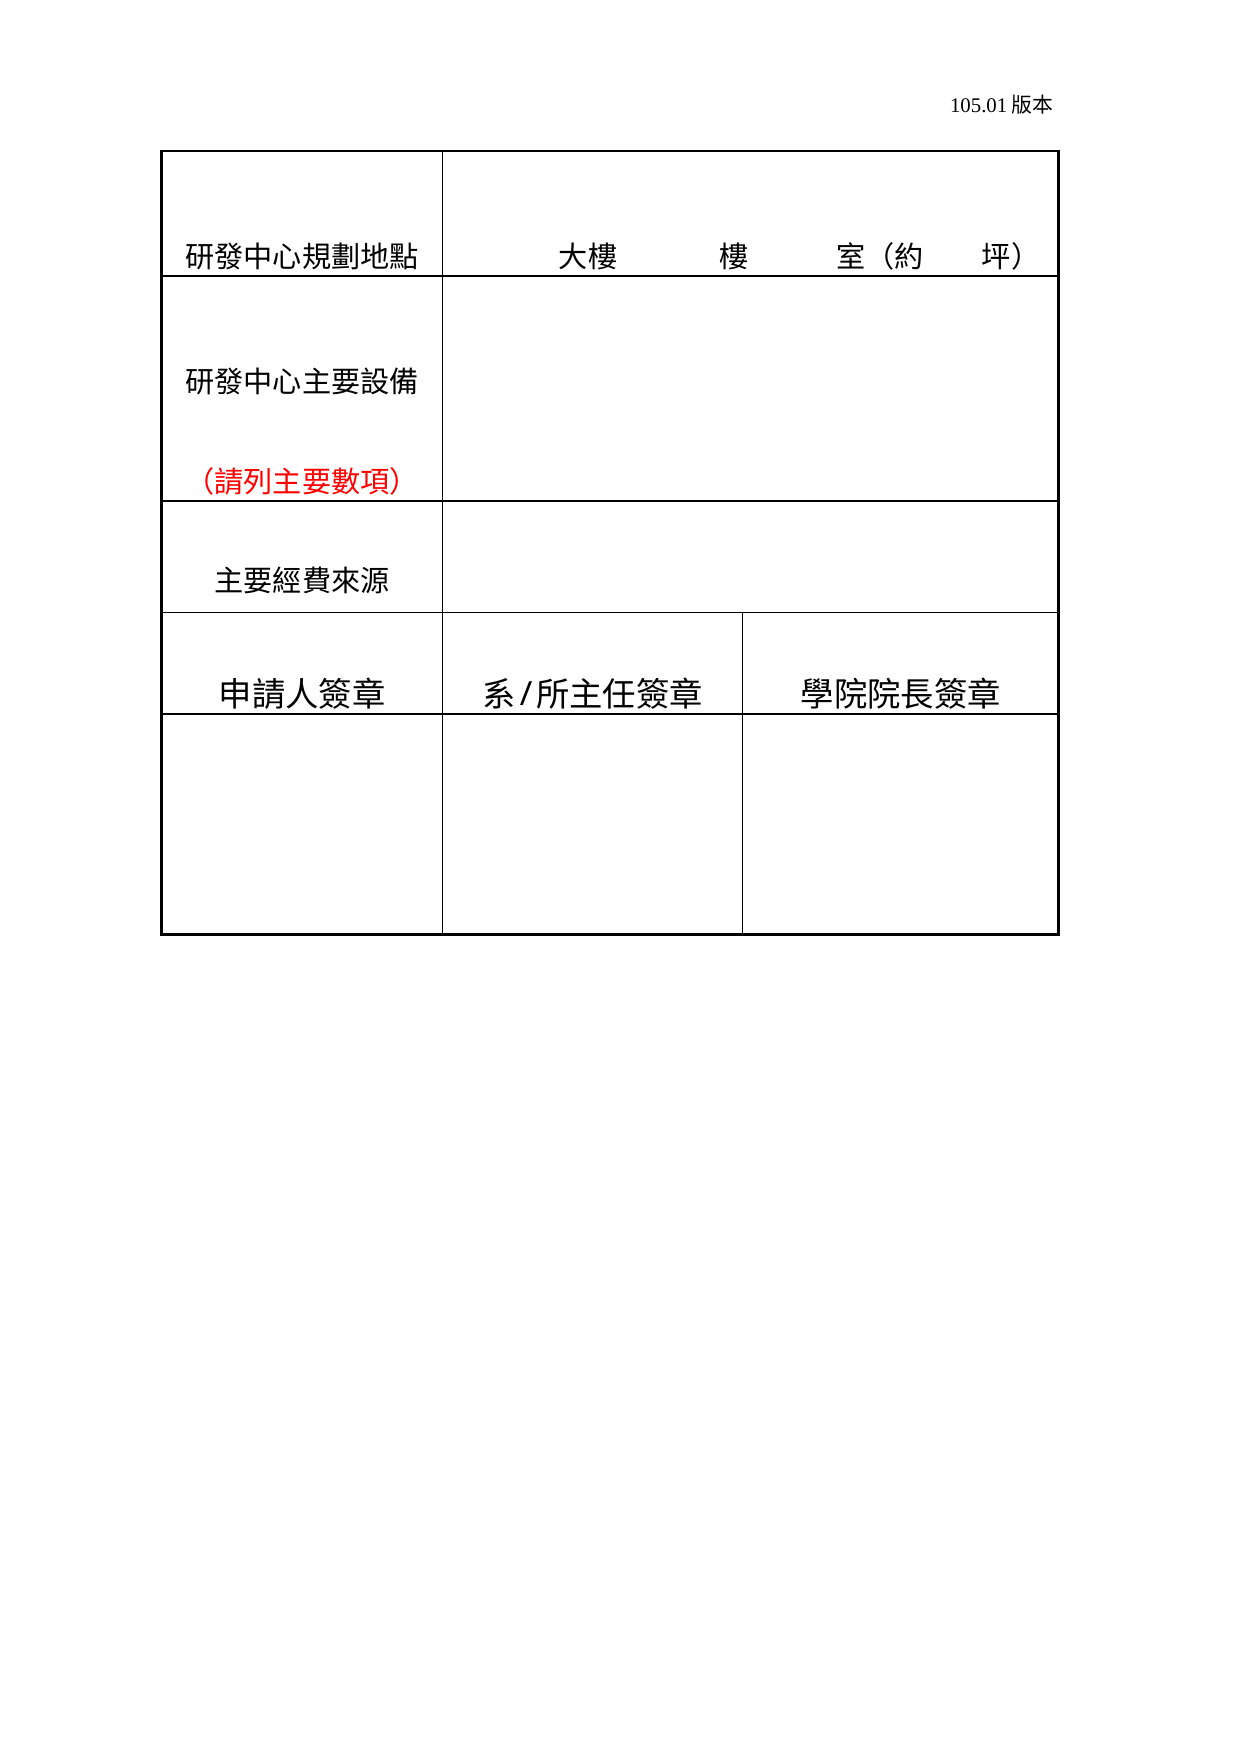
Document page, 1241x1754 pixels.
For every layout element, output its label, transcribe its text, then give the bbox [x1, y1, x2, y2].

table_cell [443, 502, 1057, 612]
table_cell 主要經費來源 [163, 502, 442, 612]
table_cell 申請人簽章 [163, 613, 442, 713]
table_cell 系/所主任簽章 [443, 613, 742, 713]
table_cell [743, 715, 1057, 933]
table_cell 學院院長簽章 [743, 613, 1057, 713]
table_cell [163, 715, 442, 933]
table_cell 研發中心主要設備 （請列主要數項） [163, 277, 442, 500]
table_cell [443, 277, 1057, 500]
table_cell [443, 715, 742, 933]
table_cell 大樓 樓 室（約 坪） [443, 152, 1057, 275]
table_cell 研發中心規劃地點 [163, 152, 442, 275]
